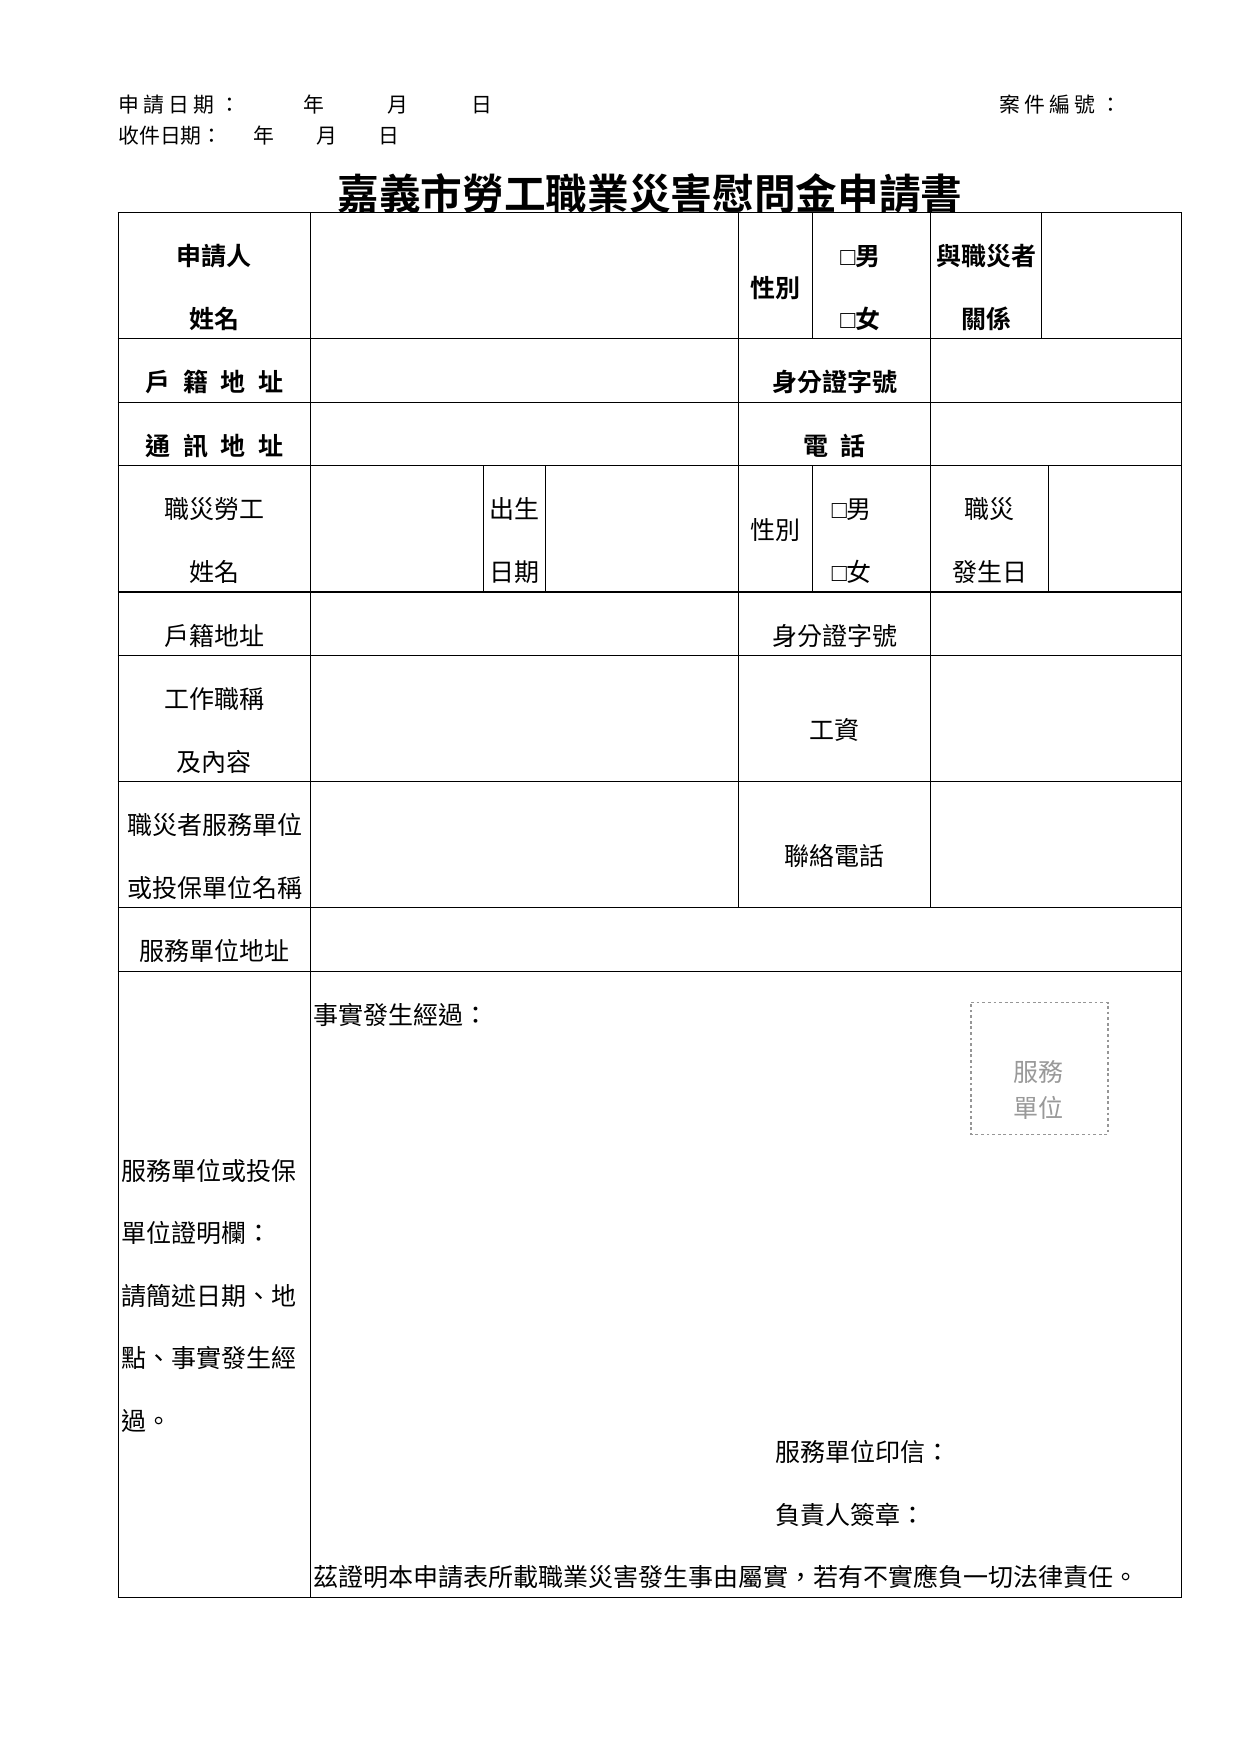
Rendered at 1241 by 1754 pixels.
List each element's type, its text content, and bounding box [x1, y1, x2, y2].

table_cell 身分證字號 [739, 339, 930, 402]
table_cell [931, 656, 1181, 781]
table_cell [311, 466, 483, 591]
table_cell 身分證字號 [739, 593, 930, 655]
table_cell [1042, 213, 1181, 338]
table_cell 服務單位或投保單位證明欄： 請簡述日期、地點、事實發生經過。 [119, 972, 310, 1597]
table_cell [931, 782, 1181, 907]
table_cell 出生日期 [484, 466, 545, 591]
table_cell [311, 403, 738, 465]
table_cell [311, 908, 1181, 971]
table_cell [931, 593, 1181, 655]
table_cell [311, 339, 738, 402]
table_header 嘉義市勞工職業災害慰問金申請書 [118, 150, 1181, 212]
table_cell 與職災者關係 [931, 213, 1041, 338]
table_cell 職災 發生日 [931, 466, 1048, 591]
table_cell [311, 213, 738, 338]
table_cell 戶 籍 地 址 [119, 339, 310, 402]
table_cell [311, 593, 738, 655]
table_cell 職災勞工 姓名 [119, 466, 310, 591]
table_cell 電 話 [739, 403, 930, 465]
table_cell □男 □女 [813, 213, 930, 338]
table_cell 職災者服務單位或投保單位名稱 [119, 782, 310, 907]
table_cell [931, 403, 1181, 465]
table_cell [311, 656, 738, 781]
table_cell 性別 [739, 213, 812, 338]
table_cell [931, 339, 1181, 402]
table_cell [1049, 466, 1181, 591]
table_cell 工資 [739, 656, 930, 781]
table_cell [546, 466, 738, 591]
table_cell □男 □女 [813, 466, 930, 591]
table_cell 工作職稱 及內容 [119, 656, 310, 781]
table_cell 聯絡電話 [739, 782, 930, 907]
table_cell 事實發生經過： 服務單位印信： 負責人簽章： 茲證明本申請表所載職業災害發生事由屬實，若有不實應負一切法律責任。 [311, 972, 1181, 1597]
table_cell 戶籍地址 [119, 593, 310, 655]
table_cell 性別 [739, 466, 812, 591]
table_cell 申請人 姓名 [119, 213, 310, 338]
table_cell 服務單位地址 [119, 908, 310, 971]
table_cell 通 訊 地 址 [119, 403, 310, 465]
table_cell [311, 782, 738, 907]
